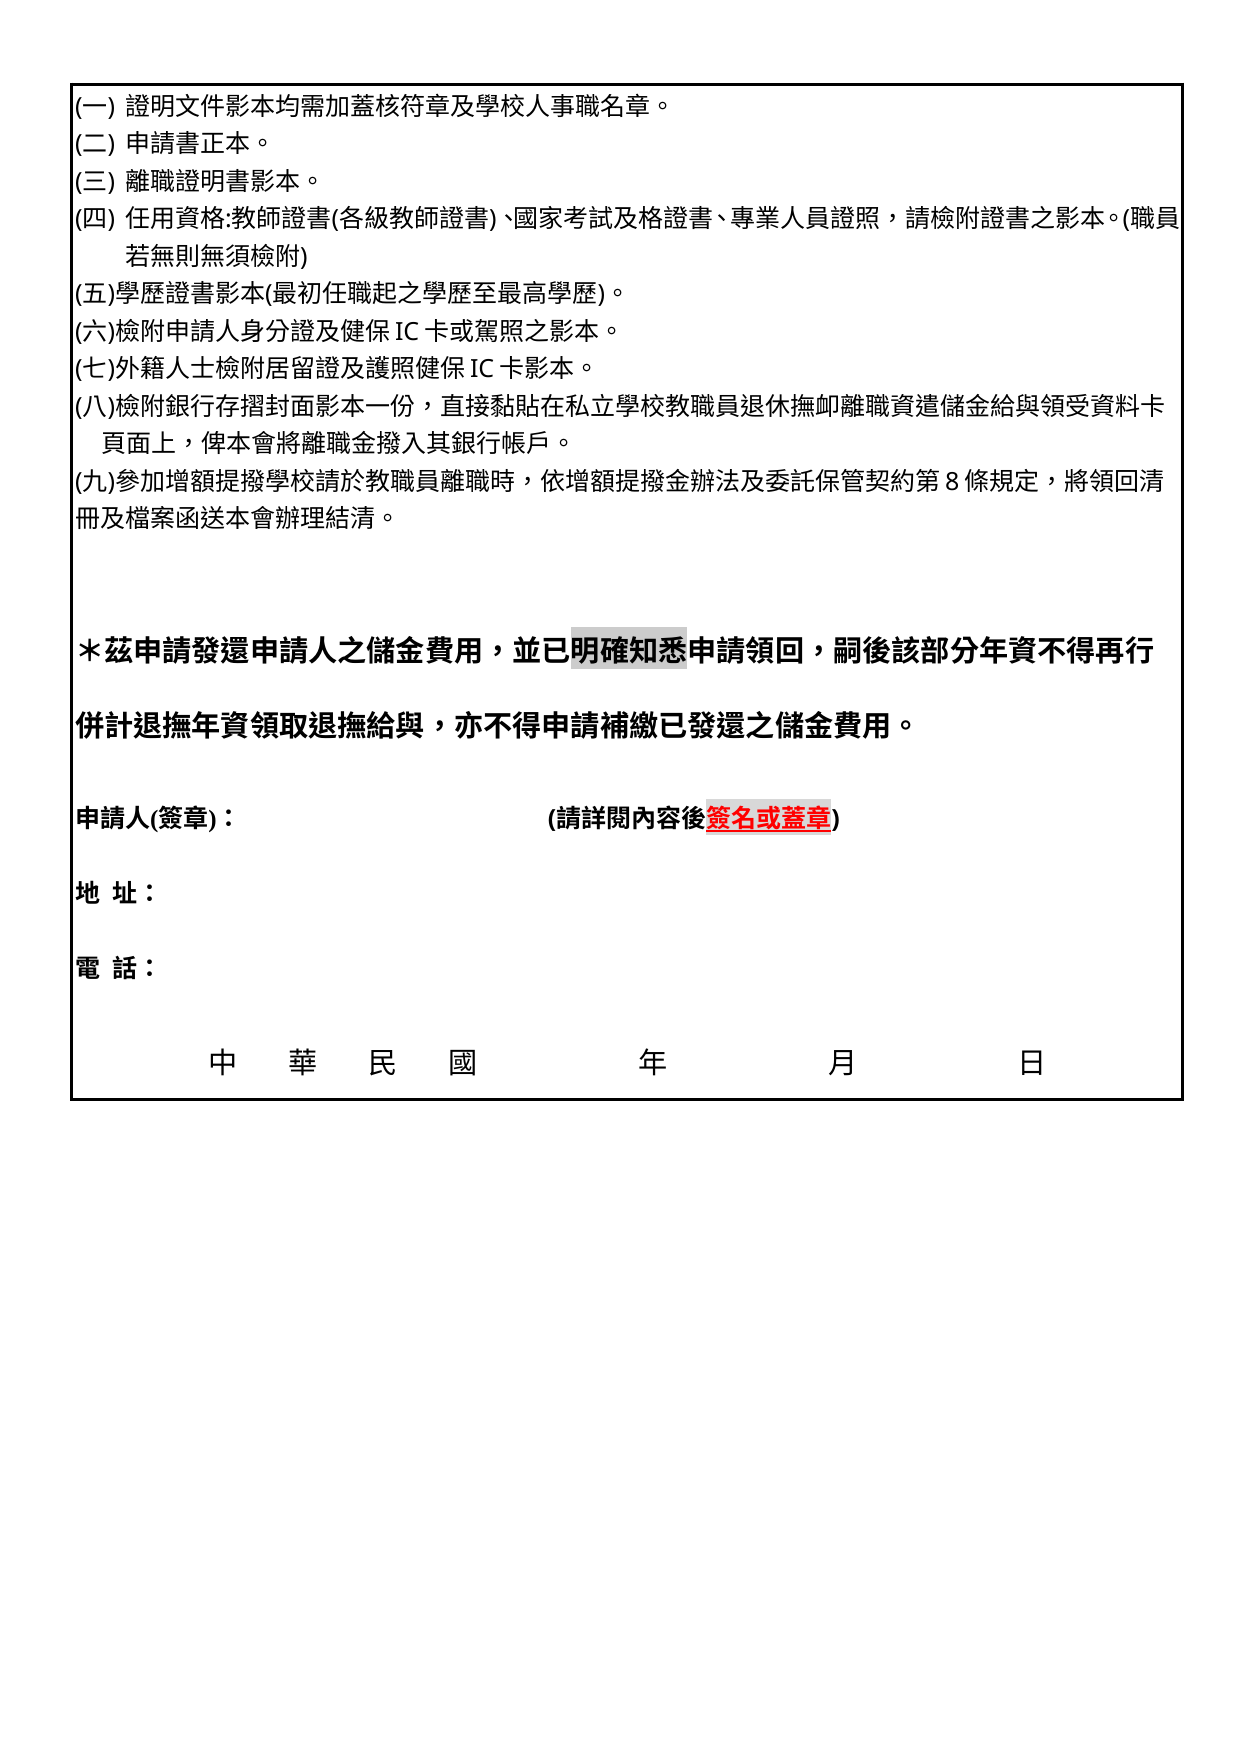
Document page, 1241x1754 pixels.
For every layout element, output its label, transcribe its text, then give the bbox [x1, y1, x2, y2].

table_cell 請由學校函文檢附下列附件寄至本會申請。 應隨函檢送之附件： 證明文件影本均需加蓋核符章及學校人事職名章。 申請書正本。 離職證明書影本。 任用資格:教師證書(各級教師證書)、國家考試及格證書、專業人員證照，請檢附證書之影本。(職員若無則無須檢附) (五)學歷證書影本(最初任職起之學歷至最高學歷)。 (六)檢附申請人身分證及健保IC卡或駕照之影本。 (七)外籍人士檢附居留證及護照健保IC卡影本。 (八)檢附銀行存摺封面影本一份，直接黏貼在私立學校教職員退休撫卹離職資遣儲金給與領受資料卡 頁面上，俾本會將離職金撥入其銀行帳戶。 (九)參加增額提撥學校請於教職員離職時，依增額提撥金辦法及委託保管契約第8條規定，將領回清冊及檔案函送本會辦理結清。 ＊茲申請發還申請人之儲金費用，並已明確知悉申請領回，嗣後該部分年資不得再行併計退撫年資領取退撫給與，亦不得申請補繳已發還之儲金費用。 申請人(簽章)： (請詳閱內容後簽名或蓋章) 地 址： 電 話： 中 華 民 國 年 月 日 [73, 86, 1181, 1098]
